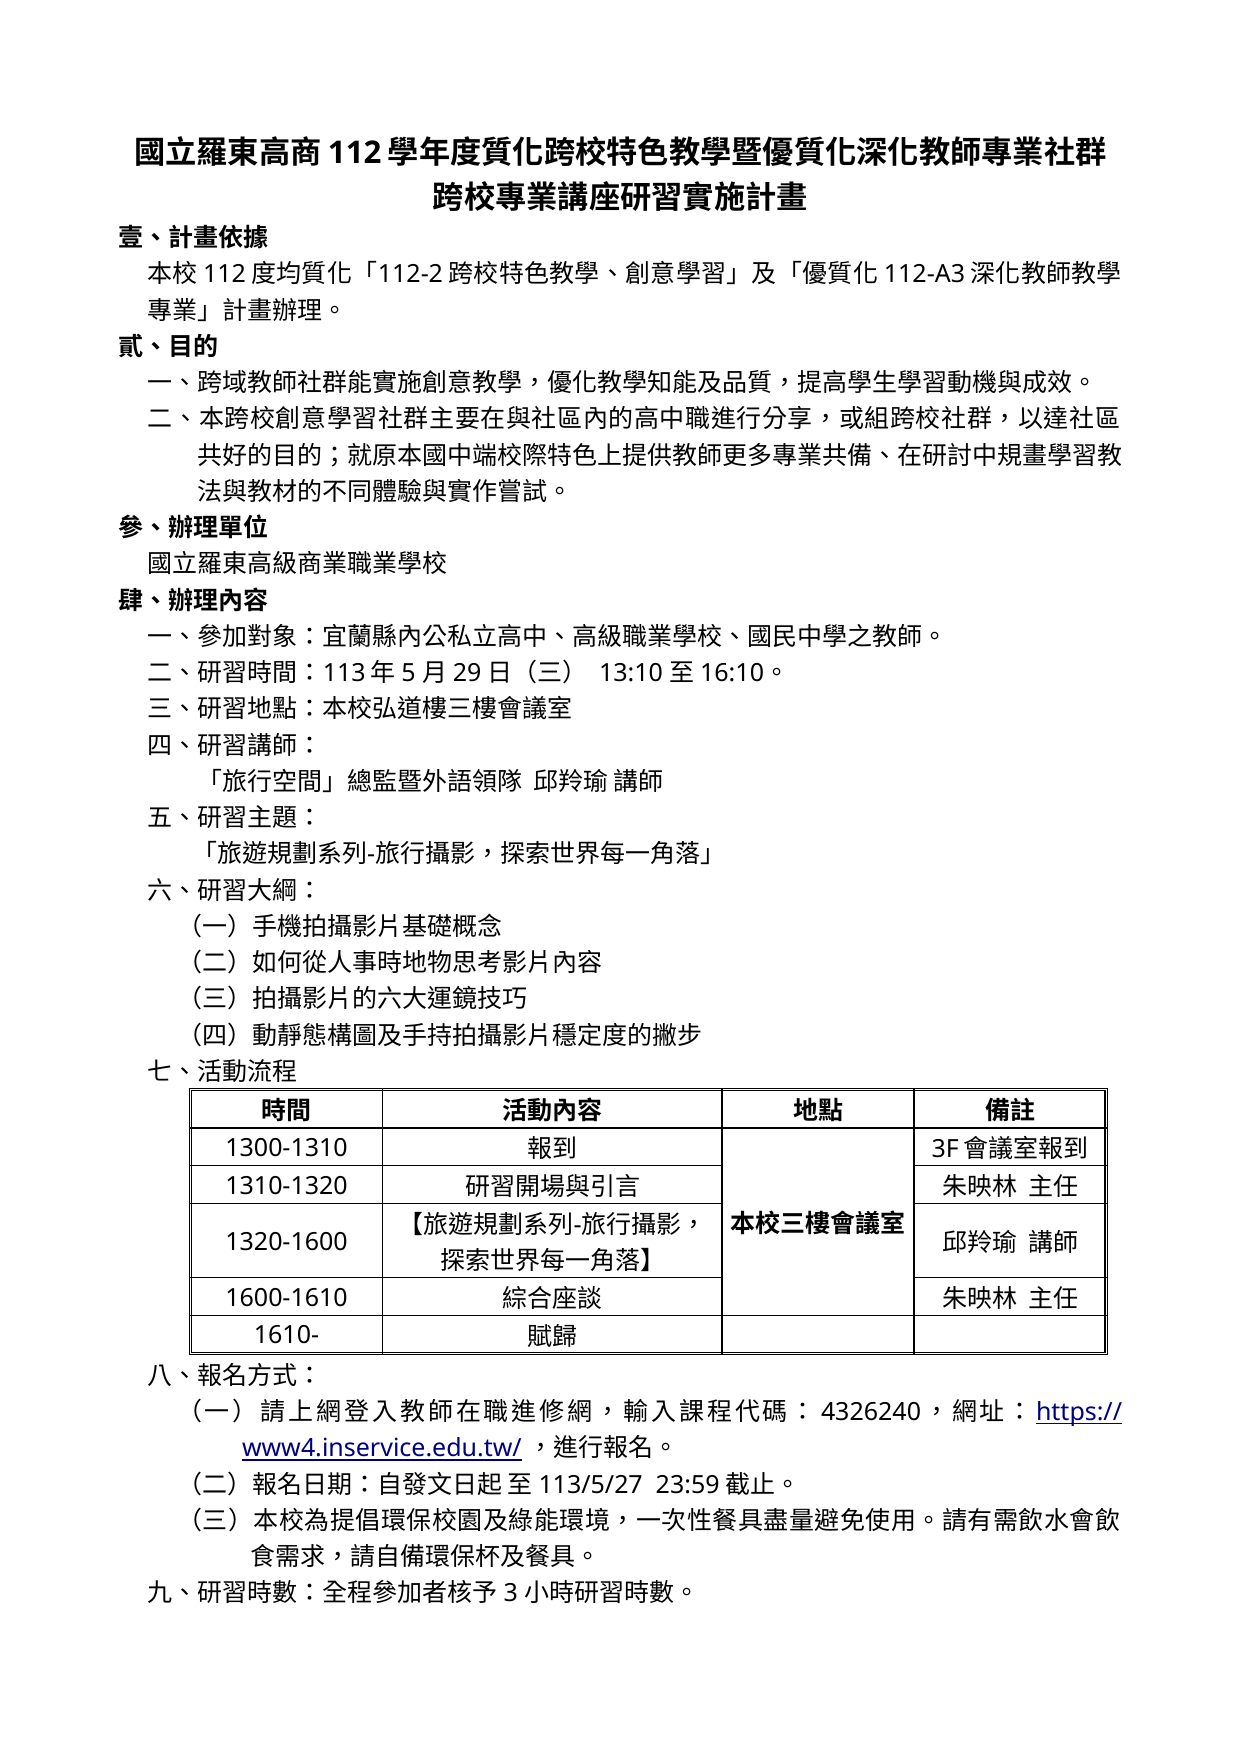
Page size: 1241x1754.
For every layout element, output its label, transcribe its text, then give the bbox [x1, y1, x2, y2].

table_cell 1610- [192, 1316, 382, 1352]
text （四）動靜態構圖及手持拍攝影片穩定度的撇步 [177, 1015, 1122, 1051]
text 四、研習講師： [148, 725, 1122, 761]
text 一、跨域教師社群能實施創意教學，優化教學知能及品質，提高學生學習動機與成效。 [148, 363, 1122, 399]
table_header 時間 [192, 1091, 382, 1127]
table_cell 邱羚瑜 講師 [915, 1204, 1104, 1277]
table_cell 1310-1320 [192, 1166, 382, 1203]
text （二）如何從人事時地物思考影片內容 [177, 943, 1122, 979]
text （一）手機拍攝影片基礎概念 [177, 906, 1122, 943]
text 二、研習時間：113年 5 月 29 日（三） 13:10 至 16:10。 [148, 653, 1122, 689]
text 貳、目的 [118, 326, 1122, 363]
text 「旅行空間」總監暨外語領隊 邱羚瑜 講師 [197, 761, 1122, 798]
table_cell 1320-1600 [192, 1204, 382, 1277]
text 本校112度均質化「112-2跨校特色教學、創意學習」及「優質化112-A3深化教師教學專業」計畫辦理。 [147, 254, 1122, 326]
table_cell [723, 1316, 913, 1352]
text 八、報名方式： [148, 1355, 1122, 1392]
text （三）本校為提倡環保校園及綠能環境，一次性餐具盡量避免使用。請有需飲水會飲食需求，請自備環保杯及餐具。 [177, 1500, 1122, 1573]
text 五、研習主題： [148, 798, 1122, 834]
text 國立羅東高級商業職業學校 [148, 544, 1122, 580]
text （一）請上網登入教師在職進修網，輸入課程代碼：4326240，網址：https://www4.inservice.edu.tw/ ，進行報名。 [177, 1392, 1122, 1464]
text 「旅遊規劃系列-旅行攝影，探索世界每一角落」 [192, 834, 1122, 870]
text 三、研習地點：本校弘道樓三樓會議室 [148, 689, 1122, 725]
table_cell 報到 [383, 1129, 721, 1165]
text 六、研習大綱： [148, 870, 1122, 906]
table_cell 賦歸 [383, 1316, 721, 1352]
table_cell 綜合座談 [383, 1278, 721, 1314]
text 一、參加對象：宜蘭縣內公私立高中、高級職業學校、國民中學之教師。 [148, 616, 1122, 653]
text 九、研習時數：全程參加者核予 3 小時研習時數。 [148, 1573, 1122, 1609]
text 肆、辦理內容 [118, 580, 1122, 616]
table_cell 朱映林 主任 [915, 1166, 1104, 1203]
table_cell 1300-1310 [192, 1129, 382, 1165]
text 參、辦理單位 [118, 508, 1122, 544]
table_header 備註 [915, 1091, 1104, 1127]
table_cell 朱映林 主任 [915, 1278, 1104, 1314]
table_cell 研習開場與引言 [383, 1166, 721, 1203]
table_cell [915, 1316, 1104, 1352]
table_cell 【旅遊規劃系列-旅行攝影，探索世界每一角落】 [383, 1204, 721, 1277]
table_header 活動內容 [383, 1091, 721, 1127]
table_cell 3F會議室報到 [915, 1129, 1104, 1165]
text （二）報名日期：自發文日起 至 113/5/27 23:59截止。 [177, 1464, 1122, 1500]
text 壹、計畫依據 [118, 218, 1122, 254]
text 七、活動流程 [148, 1051, 1122, 1088]
table_cell 本校三樓會議室 [723, 1129, 913, 1314]
text 國立羅東高商112學年度質化跨校特色教學暨優質化深化教師專業社群 [118, 127, 1122, 172]
text 跨校專業講座研習實施計畫 [118, 172, 1122, 218]
table_cell 1600-1610 [192, 1278, 382, 1314]
table_header 地點 [723, 1091, 913, 1127]
text 二、本跨校創意學習社群主要在與社區內的高中職進行分享，或組跨校社群，以達社區共好的目的；就原本國中端校際特色上提供教師更多專業共備、在研討中規畫學習教法與教材的不同體驗與實作嘗試。 [148, 399, 1122, 508]
text （三）拍攝影片的六大運鏡技巧 [177, 979, 1122, 1015]
